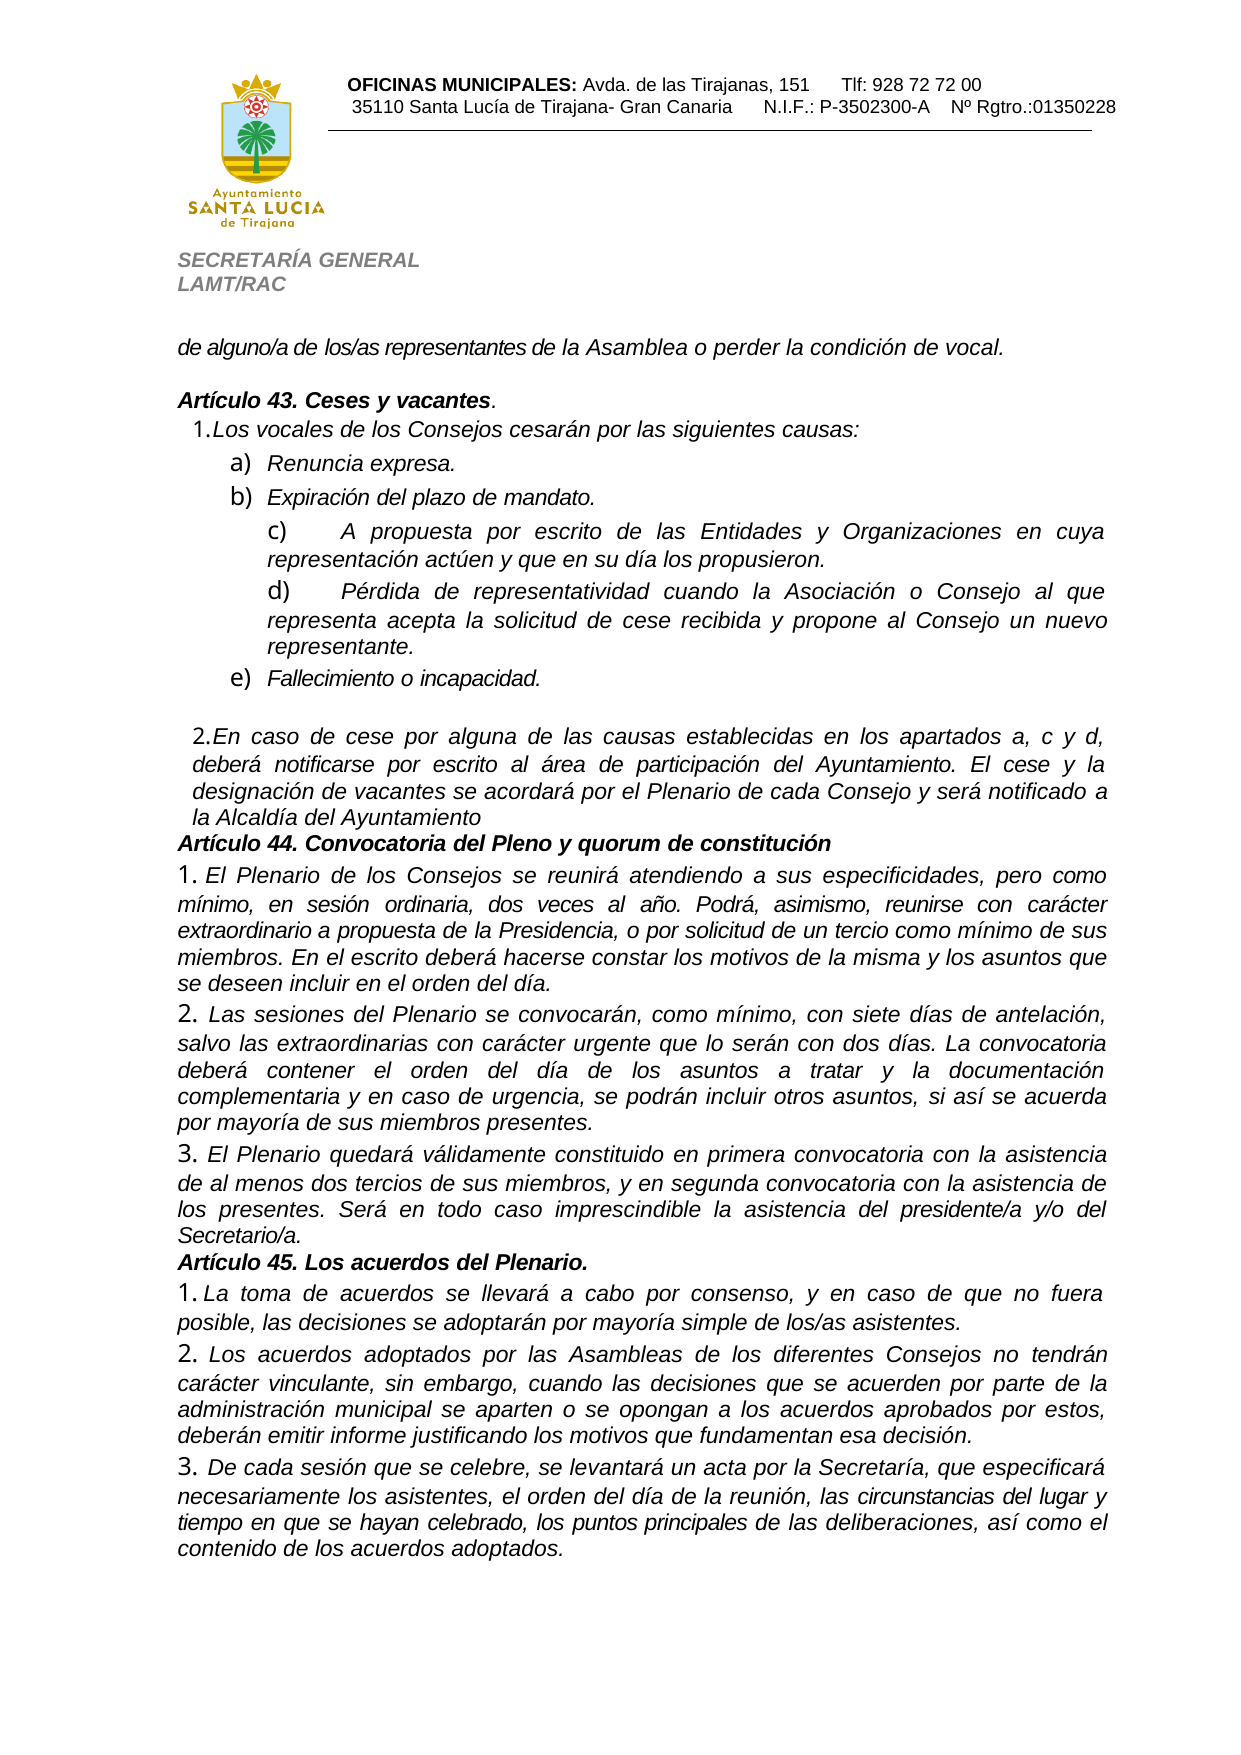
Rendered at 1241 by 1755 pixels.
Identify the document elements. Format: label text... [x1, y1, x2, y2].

list Fallecimiento o incapacidad. [229, 659, 1122, 694]
list Las sesiones del Plenario se convocarán, como mínimo, con siete días de antelación, salvo las extraordinarias con carácter urgente que lo serán con dos días. La convocatoria deberá contener el orden del día de los asuntos a tratar y la documentación complementaria y en caso de urgencia, se podrán incluir otros asuntos, si así se acuerda por mayoría de sus miembros presentes. [177, 996, 1107, 1136]
list Los vocales de los Consejos cesarán por las siguientes causas: [192, 413, 1122, 444]
list El Plenario quedará válidamente constituido en primera convocatoria con la asistencia de al menos dos tercios de sus miembros, y en segunda convocatoria con la asistencia de los presentes. Será en todo caso imprescindible la asistencia del presidente/a y/o del Secretario/a. [177, 1136, 1108, 1249]
subtitle Artículo 44. Convocatoria del Pleno y quorum de constitución [177, 830, 1122, 857]
subtitle Artículo 43. Ceses y vacantes. [177, 387, 1122, 413]
list Expiración del plazo de mandato. [229, 478, 1122, 512]
list de alguno/a de los/as representantes de la Asamblea o perder la condición de vocal. [177, 334, 1107, 360]
subtitle Artículo 45. Los acuerdos del Plenario. [177, 1249, 1122, 1275]
list En caso de cese por alguna de las causas establecidas en los apartados a, c y d, deberá notificarse por escrito al área de participación del Ayuntamiento. El cese y la designación de vacantes se acordará por el Plenario de cada Consejo y será notificado a la Alcaldía del Ayuntamiento [192, 720, 1108, 830]
list La toma de acuerdos se llevará a cabo por consenso, y en caso de que no fuera posible, las decisiones se adoptarán por mayoría simple de los/as asistentes. [177, 1275, 1107, 1336]
list Los acuerdos adoptados por las Asambleas de los diferentes Consejos no tendrán carácter vinculante, sin embargo, cuando las decisiones que se acuerden por parte de la administración municipal se aparten o se opongan a los acuerdos aprobados por estos, deberán emitir informe justificando los motivos que fundamentan esa decisión. [177, 1336, 1108, 1449]
list El Plenario de los Consejos se reunirá atendiendo a sus especificidades, pero como mínimo, en sesión ordinaria, dos veces al año. Podrá, asimismo, reunirse con carácter extraordinario a propuesta de la Presidencia, o por solicitud de un tercio como mínimo de sus miembros. En el escrito deberá hacerse constar los motivos de la misma y los asuntos que se deseen incluir en el orden del día. [177, 857, 1108, 996]
list De cada sesión que se celebre, se levantará un acta por la Secretaría, que especificará necesariamente los asistentes, el orden del día de la reunión, las circunstancias del lugar y tiempo en que se hayan celebrado, los puntos principales de las deliberaciones, así como el contenido de los acuerdos adoptados. [177, 1449, 1107, 1562]
list Renuncia expresa. [229, 444, 1122, 478]
list Pérdida de representatividad cuando la Asociación o Consejo al que representa acepta la solicitud de cese recibida y propone al Consejo un nuevo representante. [267, 573, 1108, 659]
list A propuesta por escrito de las Entidades y Organizaciones en cuya representación actúen y que en su día los propusieron. [267, 512, 1108, 573]
